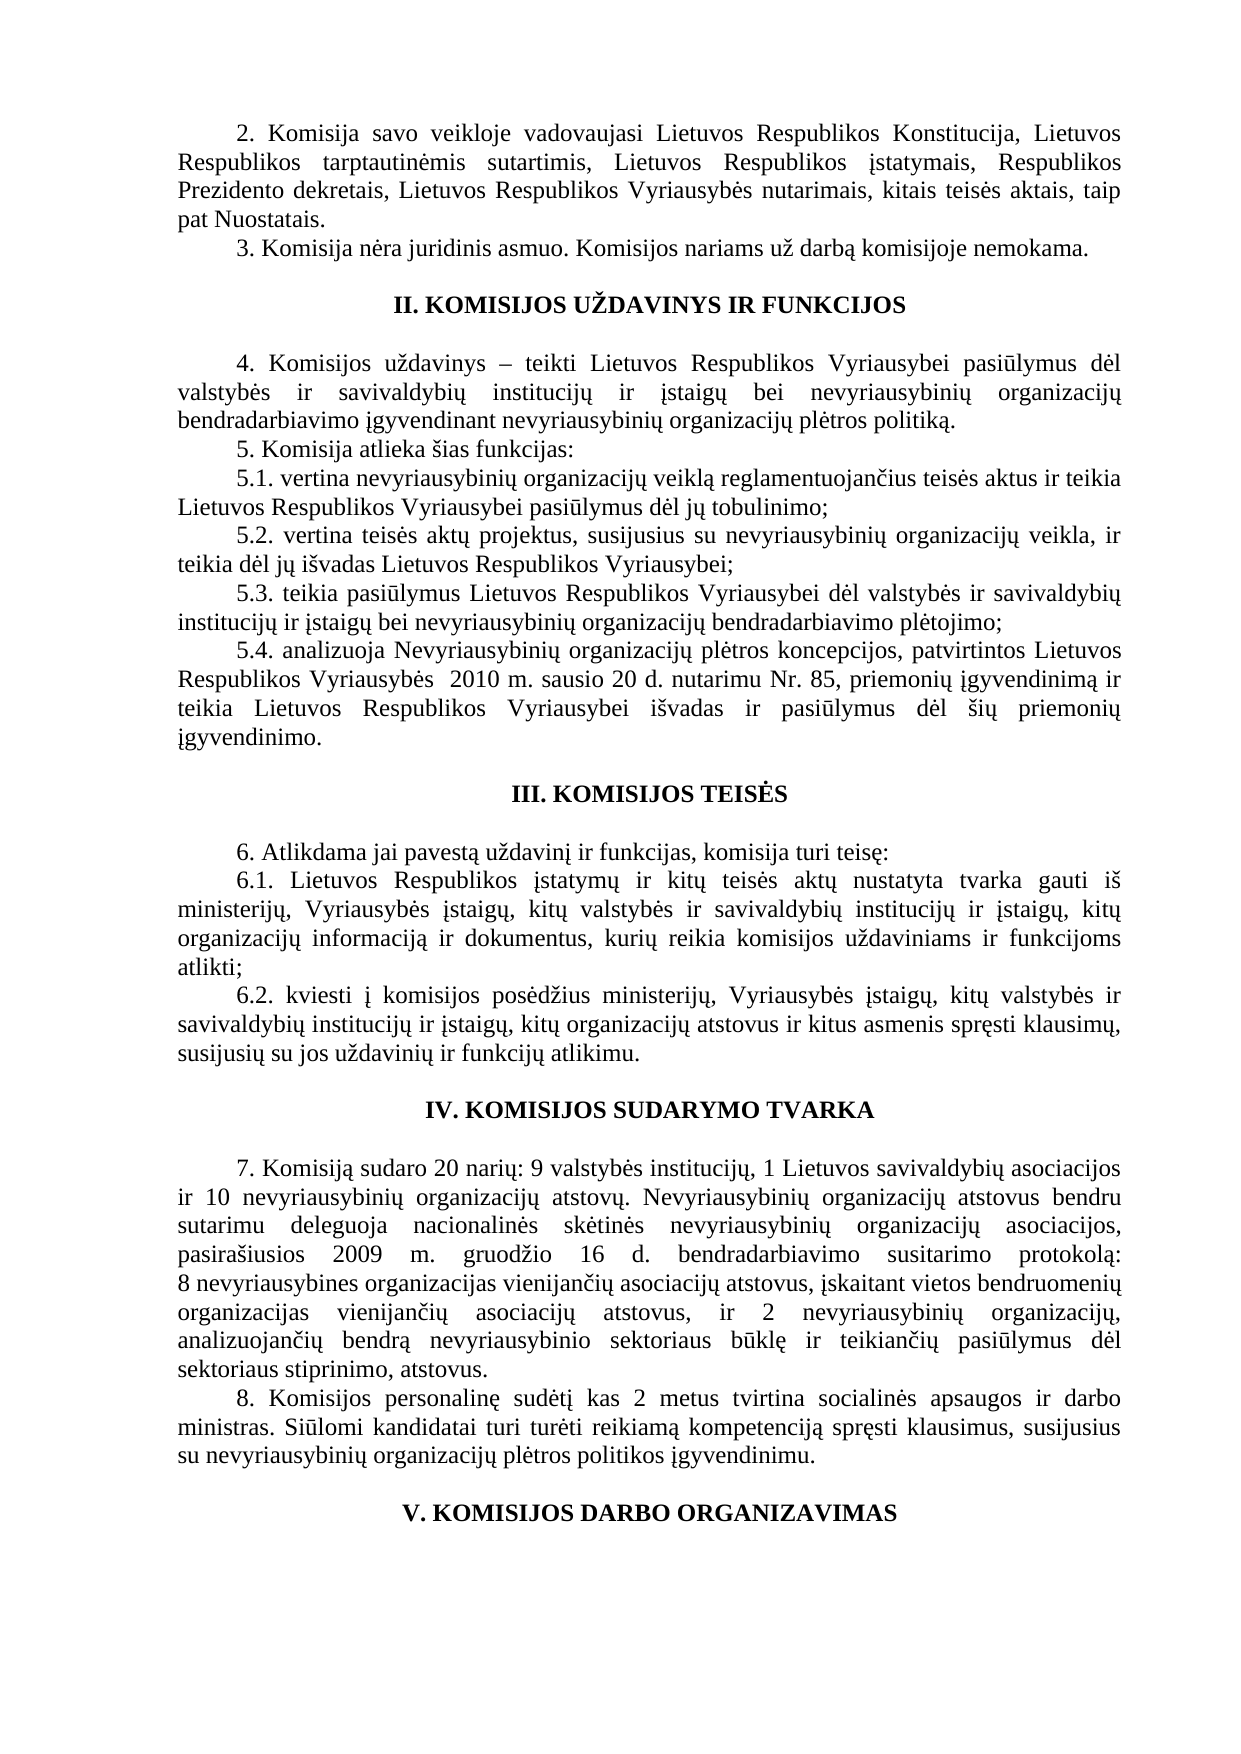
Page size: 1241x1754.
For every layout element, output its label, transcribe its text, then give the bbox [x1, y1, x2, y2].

text 3. Komisija nėra juridinis asmuo. Komisijos nariams už darbą komisijoje nemokama. [177, 233, 1122, 262]
text 5.1. vertina nevyriausybinių organizacijų veiklą reglamentuojančius teisės aktus ir teikia Lietuvos Respublikos Vyriausybei pasiūlymus dėl jų tobulinimo; [177, 463, 1122, 521]
text 5.3. teikia pasiūlymus Lietuvos Respublikos Vyriausybei dėl valstybės ir savivaldybių institucijų ir įstaigų bei nevyriausybinių organizacijų bendradarbiavimo plėtojimo; [177, 578, 1122, 636]
text 6.2. kviesti į komisijos posėdžius ministerijų, Vyriausybės įstaigų, kitų valstybės ir savivaldybių institucijų ir įstaigų, kitų organizacijų atstovus ir kitus asmenis spręsti klausimų, susijusių su jos uždavinių ir funkcijų atlikimu. [177, 981, 1122, 1067]
text 5.4. analizuoja Nevyriausybinių organizacijų plėtros koncepcijos, patvirtintos Lietuvos Respublikos Vyriausybės 2010 m. sausio 20 d. nutarimu Nr. 85, priemonių įgyvendinimą ir teikia Lietuvos Respublikos Vyriausybei išvadas ir pasiūlymus dėl šių priemonių įgyvendinimo. [177, 636, 1122, 751]
text IV. KOMISIJOS SUDARYMO TVARKA [177, 1096, 1122, 1124]
text III. KOMISIJOS TEISĖS [177, 779, 1122, 808]
text 8. Komisijos personalinę sudėtį kas 2 metus tvirtina socialinės apsaugos ir darbo ministras. Siūlomi kandidatai turi turėti reikiamą kompetenciją spręsti klausimus, susijusius su nevyriausybinių organizacijų plėtros politikos įgyvendinimu. [177, 1383, 1122, 1469]
text 4. Komisijos uždavinys – teikti Lietuvos Respublikos Vyriausybei pasiūlymus dėl valstybės ir savivaldybių institucijų ir įstaigų bei nevyriausybinių organizacijų bendradarbiavimo įgyvendinant nevyriausybinių organizacijų plėtros politiką. [177, 348, 1122, 434]
text V. KOMISIJOS DARBO ORGANIZAVIMAS [177, 1498, 1122, 1527]
text 7. Komisiją sudaro 20 narių: 9 valstybės institucijų, 1 Lietuvos savivaldybių asociacijos ir 10 nevyriausybinių organizacijų atstovų. Nevyriausybinių organizacijų atstovus bendru sutarimu deleguoja nacionalinės skėtinės nevyriausybinių organizacijų asociacijos, pasirašiusios 2009 m. gruodžio 16 d. bendradarbiavimo susitarimo protokolą: 8 nevyriausybines organizacijas vienijančių asociacijų atstovus, įskaitant vietos bendruomenių organizacijas vienijančių asociacijų atstovus, ir 2 nevyriausybinių organizacijų, analizuojančių bendrą nevyriausybinio sektoriaus būklę ir teikiančių pasiūlymus dėl sektoriaus stiprinimo, atstovus. [177, 1153, 1122, 1383]
text 6.1. Lietuvos Respublikos įstatymų ir kitų teisės aktų nustatyta tvarka gauti iš ministerijų, Vyriausybės įstaigų, kitų valstybės ir savivaldybių institucijų ir įstaigų, kitų organizacijų informaciją ir dokumentus, kurių reikia komisijos uždaviniams ir funkcijoms atlikti; [177, 866, 1122, 981]
text 2. Komisija savo veikloje vadovaujasi Lietuvos Respublikos Konstitucija, Lietuvos Respublikos tarptautinėmis sutartimis, Lietuvos Respublikos įstatymais, Respublikos Prezidento dekretais, Lietuvos Respublikos Vyriausybės nutarimais, kitais teisės aktais, taip pat Nuostatais. [177, 118, 1122, 233]
text 5. Komisija atlieka šias funkcijas: [177, 434, 1122, 463]
text 6. Atlikdama jai pavestą uždavinį ir funkcijas, komisija turi teisę: [177, 837, 1122, 866]
text 5.2. vertina teisės aktų projektus, susijusius su nevyriausybinių organizacijų veikla, ir teikia dėl jų išvadas Lietuvos Respublikos Vyriausybei; [177, 521, 1122, 578]
text II. KOMISIJOS UŽDAVINYS IR FUNKCIJOS [177, 291, 1122, 319]
